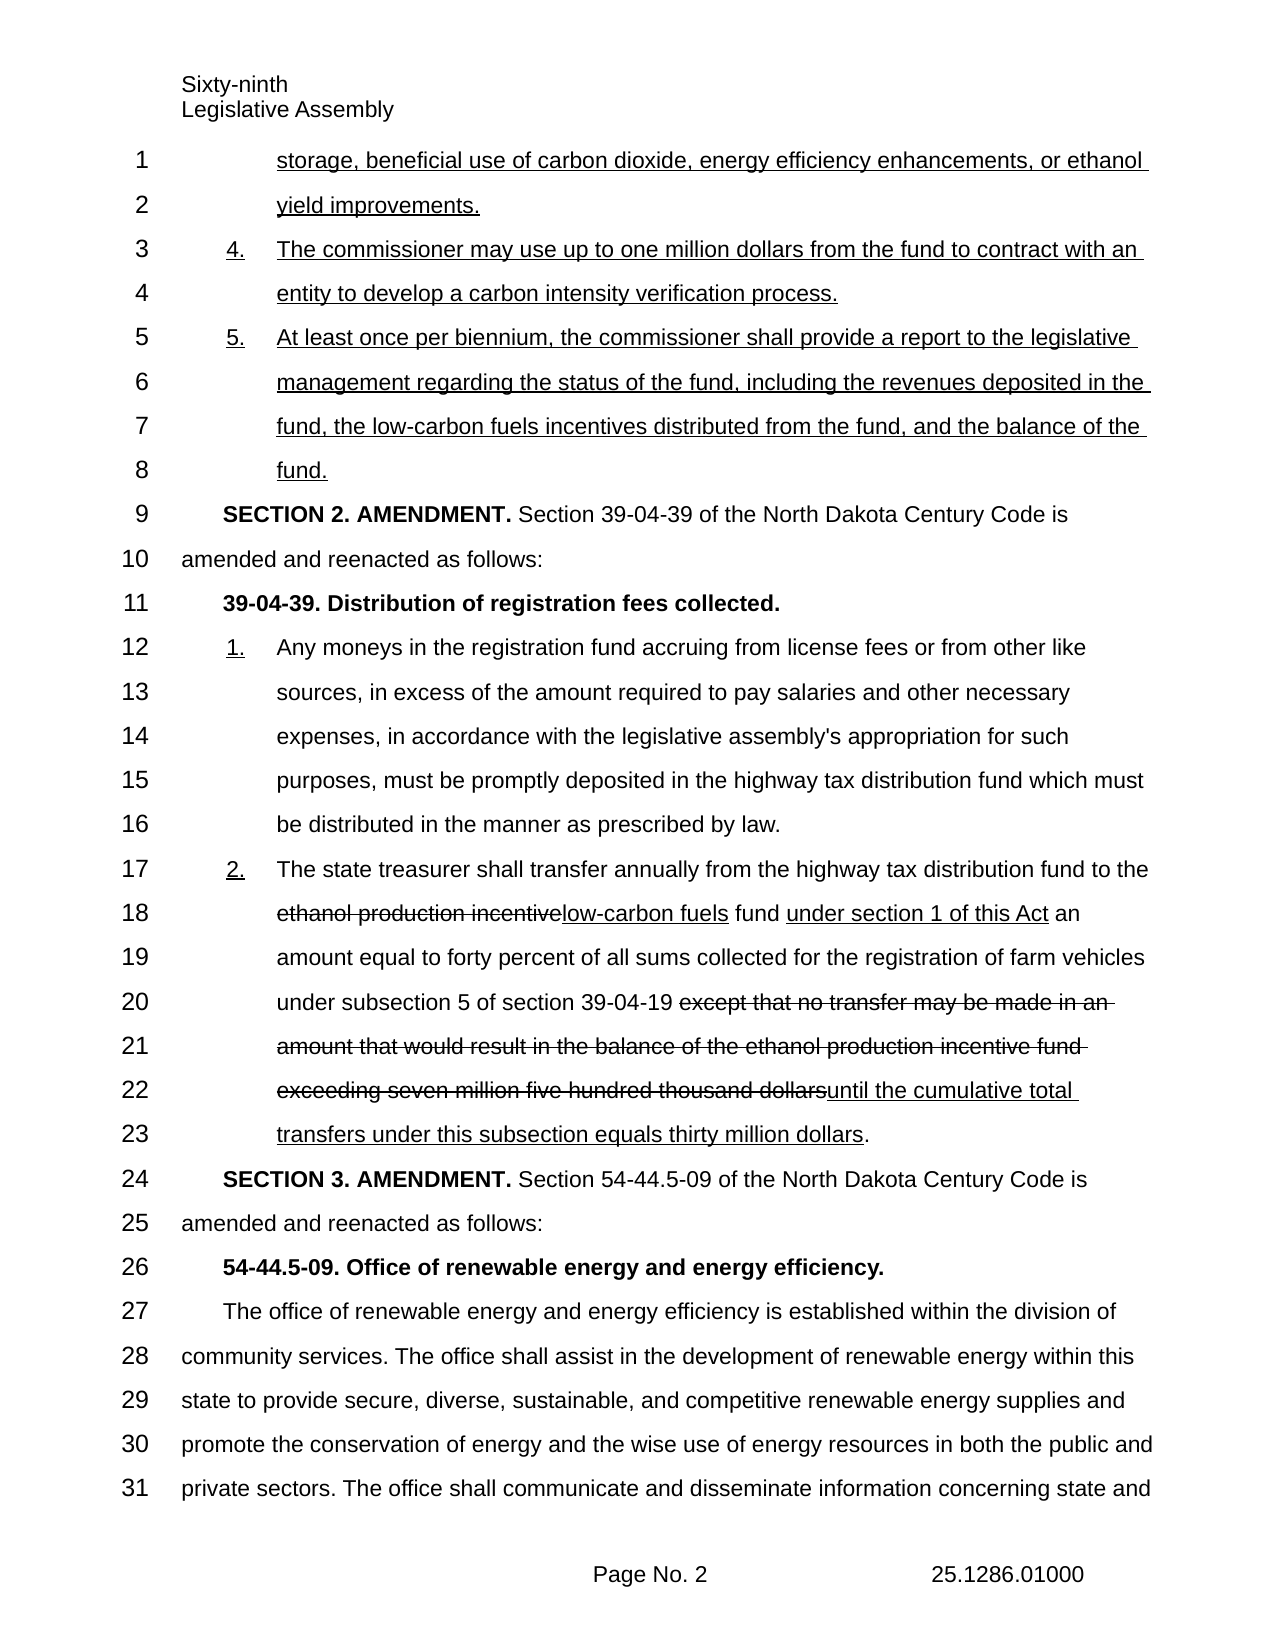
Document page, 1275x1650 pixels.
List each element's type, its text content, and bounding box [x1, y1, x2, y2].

text The office of renewable energy and energy efficiency is established within the division of community services. The office shall assist in the development of renewable energy within this state to provide secure, diverse, sustainable, and competitive renewable energy supplies and promote the conservation of energy and the wise use of energy resources in both the public and private sectors. The office shall communicate and disseminate information concerning state and [181, 1284, 1154, 1506]
text SECTION 2. AMENDMENT. Section 39‑04‑39 of the North Dakota Century Code is amended and reenacted as follows: [181, 487, 1154, 576]
text storage, beneficial use of carbon dioxide, energy efficiency enhancements, or ethanol yield improvements. [181, 133, 1154, 222]
text 2. The state treasurer shall transfer annually from the highway tax distribution fund to the ethanol production incentivelow‑carbon fuels fund under section 1 of this Act an amount equal to forty percent of all sums collected for the registration of farm vehicles under subsection 5 of section 39‑04‑19 except that no transfer may be made in an amount that would result in the balance of the ethanol production incentive fund exceeding seven million five hundred thousand dollarsuntil the cumulative total transfers under this subsection equals thirty million dollars. [181, 842, 1154, 1152]
subtitle 39‑04‑39. Distribution of registration fees collected. [181, 576, 1154, 620]
subtitle 54‑44.5‑09. Office of renewable energy and energy efficiency. [181, 1240, 1154, 1284]
text 5. At least once per biennium, the commissioner shall provide a report to the legislative management regarding the status of the fund, including the revenues deposited in the fund, the low‑carbon fuels incentives distributed from the fund, and the balance of the fund. [181, 310, 1154, 487]
text 4. The commissioner may use up to one million dollars from the fund to contract with an entity to develop a carbon intensity verification process. [181, 222, 1154, 310]
text 1. Any moneys in the registration fund accruing from license fees or from other like sources, in excess of the amount required to pay salaries and other necessary expenses, in accordance with the legislative assembly's appropriation for such purposes, must be promptly deposited in the highway tax distribution fund which must be distributed in the manner as prescribed by law. [181, 620, 1154, 842]
text SECTION 3. AMENDMENT. Section 54‑44.5‑09 of the North Dakota Century Code is amended and reenacted as follows: [181, 1152, 1154, 1240]
